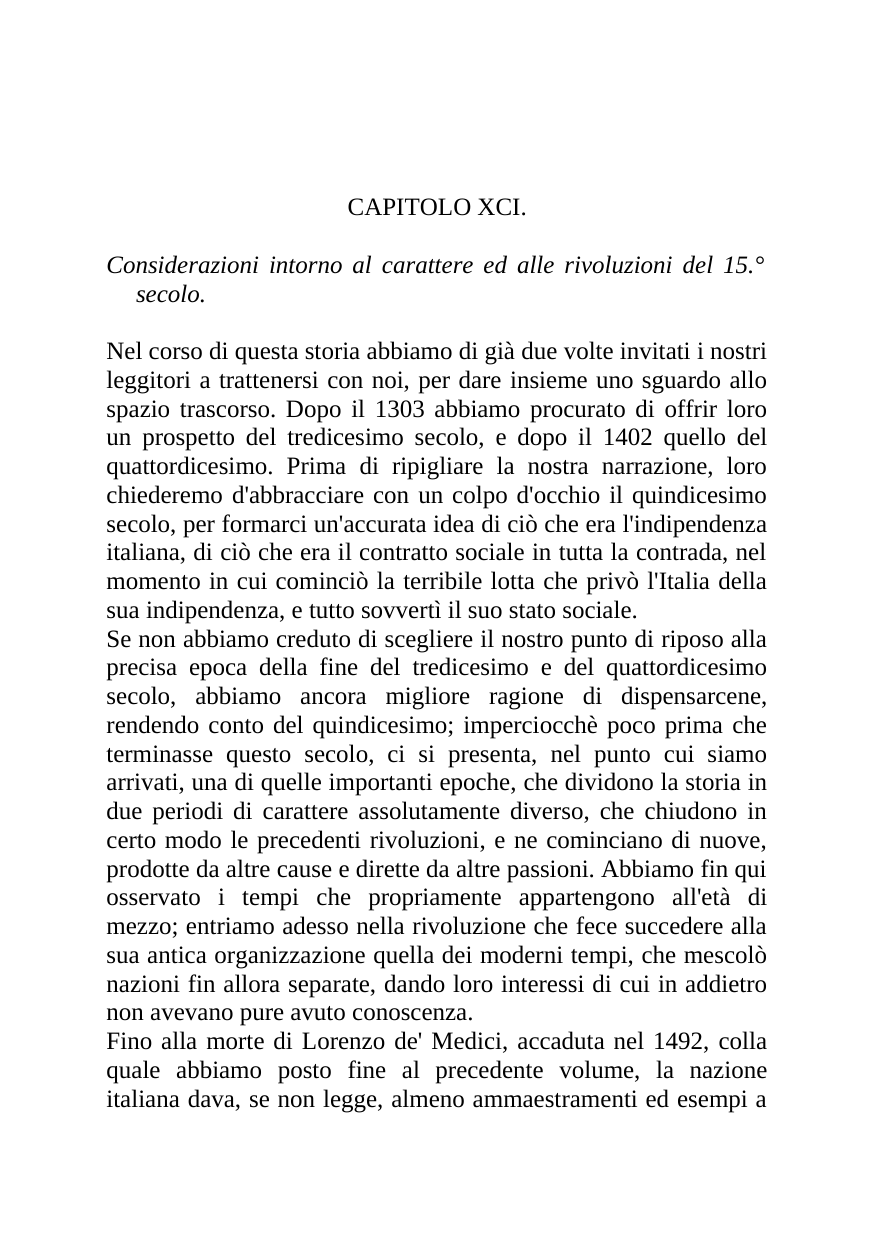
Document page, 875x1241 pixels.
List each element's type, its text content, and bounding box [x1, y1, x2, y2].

text Considerazioni intorno al carattere ed alle rivoluzioni del 15.° secolo. [106, 250, 768, 307]
text Nel corso di questa storia abbiamo di già due volte invitati i nostri leggitori a trattenersi con noi, per dare insieme uno sguardo allo spazio trascorso. Dopo il 1303 abbiamo procurato di offrir loro un prospetto del tredicesimo secolo, e dopo il 1402 quello del quattordicesimo. Prima di ripigliare la nostra narrazione, loro chiederemo d'abbracciare con un colpo d'occhio il quindicesimo secolo, per formarci un'accurata idea di ciò che era l'indipendenza italiana, di ciò che era il contratto sociale in tutta la contrada, nel momento in cui cominciò la terribile lotta che privò l'Italia della sua indipendenza, e tutto sovvertì il suo stato sociale. [106, 336, 768, 624]
text CAPITOLO XCI. [106, 192, 768, 221]
text Fino alla morte di Lorenzo de' Medici, accaduta nel 1492, colla quale abbiamo posto fine al precedente volume, la nazione italiana dava, se non legge, almeno ammaestramenti ed esempi a [106, 1026, 768, 1112]
text Se non abbiamo creduto di scegliere il nostro punto di riposo alla precisa epoca della fine del tredicesimo e del quattordicesimo secolo, abbiamo ancora migliore ragione di dispensarcene, rendendo conto del quindicesimo; imperciocchè poco prima che terminasse questo secolo, ci si presenta, nel punto cui siamo arrivati, una di quelle importanti epoche, che dividono la storia in due periodi di carattere assolutamente diverso, che chiudono in certo modo le precedenti rivoluzioni, e ne cominciano di nuove, prodotte da altre cause e dirette da altre passioni. Abbiamo fin qui osservato i tempi che propriamente appartengono all'età di mezzo; entriamo adesso nella rivoluzione che fece succedere alla sua antica organizzazione quella dei moderni tempi, che mescolò nazioni fin allora separate, dando loro interessi di cui in addietro non avevano pure avuto conoscenza. [106, 624, 768, 1026]
